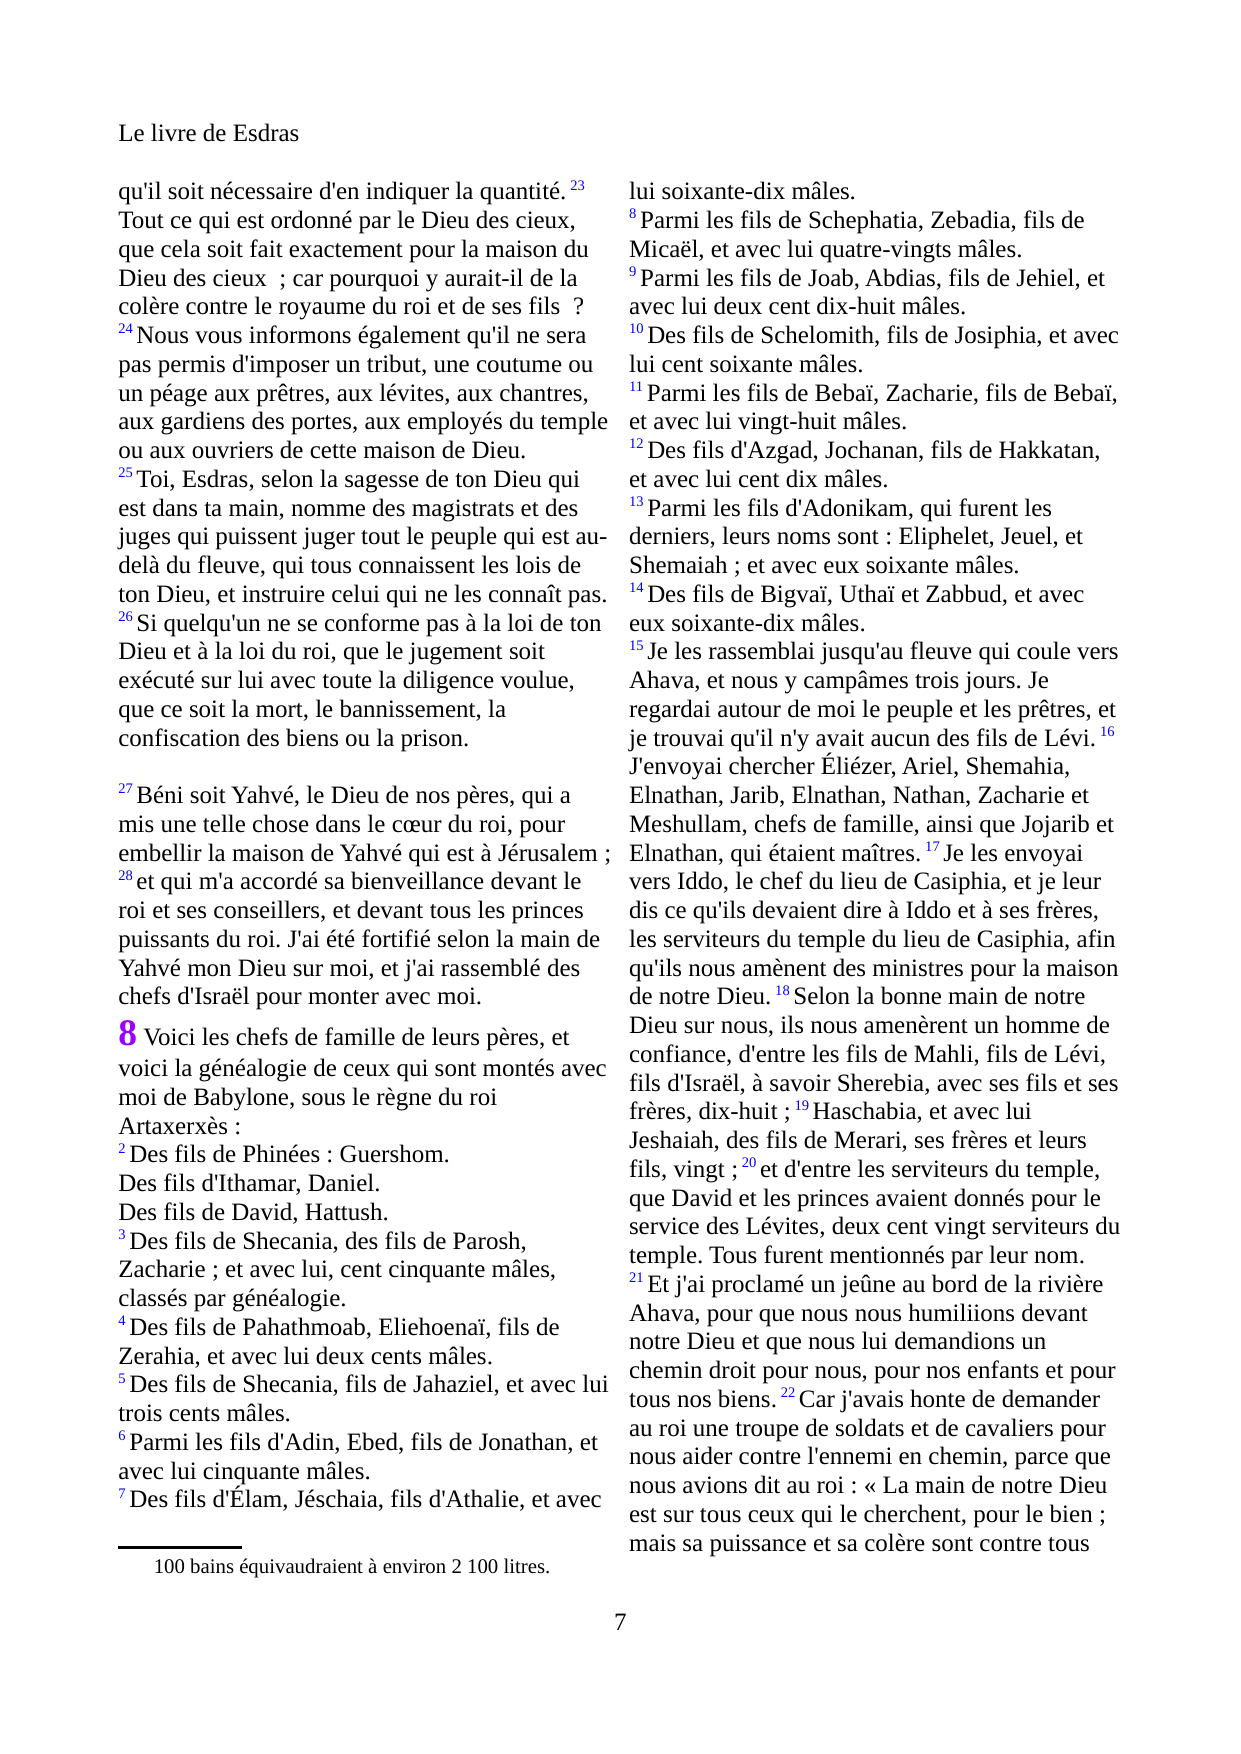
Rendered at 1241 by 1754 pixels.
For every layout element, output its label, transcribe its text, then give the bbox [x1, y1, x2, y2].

text 13 Parmi les fils d'Adonikam, qui furent les derniers, leurs noms sont : Eliphelet, Jeuel, et Shemaiah ; et avec eux soixante mâles. [629, 493, 1122, 579]
text Des fils d'Ithamar, Daniel. [118, 1168, 611, 1197]
text 11 Parmi les fils de Bebaï, Zacharie, fils de Bebaï, et avec lui vingt-huit mâles. [629, 378, 1122, 435]
text 100 bains équivaudraient à environ 2 100 litres. [118, 1553, 611, 1578]
text Des fils de David, Hattush. [118, 1197, 611, 1226]
text 4 Des fils de Pahathmoab, Eliehoenaï, fils de Zerahia, et avec lui deux cents mâles. [118, 1312, 611, 1369]
text 8 Parmi les fils de Schephatia, Zebadia, fils de Micaël, et avec lui quatre-vingts mâles. [629, 205, 1122, 263]
text 10 Des fils de Schelomith, fils de Josiphia, et avec lui cent soixante mâles. [629, 320, 1122, 378]
text 14 Des fils de Bigvaï, Uthaï et Zabbud, et avec eux soixante-dix mâles. [629, 579, 1122, 636]
text 25 Toi, Esdras, selon la sagesse de ton Dieu qui est dans ta main, nomme des magistrats et des juges qui puissent juger tout le peuple qui est au-delà du fleuve, qui tous connaissent les lois de ton Dieu, et instruire celui qui ne les connaît pas. 26 Si quelqu'un ne se conforme pas à la loi de ton Dieu et à la loi du roi, que le jugement soit exécuté sur lui avec toute la diligence voulue, que ce soit la mort, le bannissement, la confiscation des biens ou la prison. [118, 464, 611, 751]
text 7 Des fils d'Élam, Jéschaia, fils d'Athalie, et avec [118, 1484, 611, 1513]
text 5 Des fils de Shecania, fils de Jahaziel, et avec lui trois cents mâles. [118, 1369, 611, 1427]
text 21 Et j'ai proclamé un jeûne au bord de la rivière Ahava, pour que nous nous humiliions devant notre Dieu et que nous lui demandions un chemin droit pour nous, pour nos enfants et pour tous nos biens. 22 Car j'avais honte de demander au roi une troupe de soldats et de cavaliers pour nous aider contre l'ennemi en chemin, parce que nous avions dit au roi : « La main de notre Dieu est sur tous ceux qui le cherchent, pour le bien ; mais sa puissance et sa colère sont contre tous [629, 1269, 1122, 1556]
text lui soixante-dix mâles. [629, 176, 1122, 205]
text 2 Des fils de Phinées : Guershom. [118, 1139, 611, 1168]
text 24 Nous vous informons également qu'il ne sera pas permis d'imposer un tribut, une coutume ou un péage aux prêtres, aux lévites, aux chantres, aux gardiens des portes, aux employés du temple ou aux ouvriers de cette maison de Dieu. [118, 320, 611, 464]
text 3 Des fils de Shecania, des fils de Parosh, Zacharie ; et avec lui, cent cinquante mâles, classés par généalogie. [118, 1226, 611, 1312]
text 9 Parmi les fils de Joab, Abdias, fils de Jehiel, et avec lui deux cent dix-huit mâles. [629, 263, 1122, 320]
text 12 Des fils d'Azgad, Jochanan, fils de Hakkatan, et avec lui cent dix mâles. [629, 435, 1122, 493]
text 15 Je les rassemblai jusqu'au fleuve qui coule vers Ahava, et nous y campâmes trois jours. Je regardai autour de moi le peuple et les prêtres, et je trouvai qu'il n'y avait aucun des fils de Lévi. 16 J'envoyai chercher Éliézer, Ariel, Shemahia, Elnathan, Jarib, Elnathan, Nathan, Zacharie et Meshullam, chefs de famille, ainsi que Jojarib et Elnathan, qui étaient maîtres. 17 Je les envoyai vers Iddo, le chef du lieu de Casiphia, et je leur dis ce qu'ils devaient dire à Iddo et à ses frères, les serviteurs du temple du lieu de Casiphia, afin qu'ils nous amènent des ministres pour la maison de notre Dieu. 18 Selon la bonne main de notre Dieu sur nous, ils nous amenèrent un homme de confiance, d'entre les fils de Mahli, fils de Lévi, fils d'Israël, à savoir Sherebia, avec ses fils et ses frères, dix-huit ; 19 Haschabia, et avec lui Jeshaiah, des fils de Merari, ses frères et leurs fils, vingt ; 20 et d'entre les serviteurs du temple, que David et les princes avaient donnés pour le service des Lévites, deux cent vingt serviteurs du temple. Tous furent mentionnés par leur nom. [629, 636, 1122, 1269]
text qu'il soit nécessaire d'en indiquer la quantité. 23 Tout ce qui est ordonné par le Dieu des cieux, que cela soit fait exactement pour la maison du Dieu des cieux ; car pourquoi y aurait-il de la colère contre le royaume du roi et de ses fils ? [118, 176, 611, 320]
text 6 Parmi les fils d'Adin, Ebed, fils de Jonathan, et avec lui cinquante mâles. [118, 1427, 611, 1484]
text 27 Béni soit Yahvé, le Dieu de nos pères, qui a mis une telle chose dans le cœur du roi, pour embellir la maison de Yahvé qui est à Jérusalem ; 28 et qui m'a accordé sa bienveillance devant le roi et ses conseillers, et devant tous les princes puissants du roi. J'ai été fortifié selon la main de Yahvé mon Dieu sur moi, et j'ai rassemblé des chefs d'Israël pour monter avec moi. [118, 780, 611, 1010]
text 8 Voici les chefs de famille de leurs pères, et voici la généalogie de ceux qui sont montés avec moi de Babylone, sous le règne du roi Artaxerxès : [118, 1010, 611, 1139]
